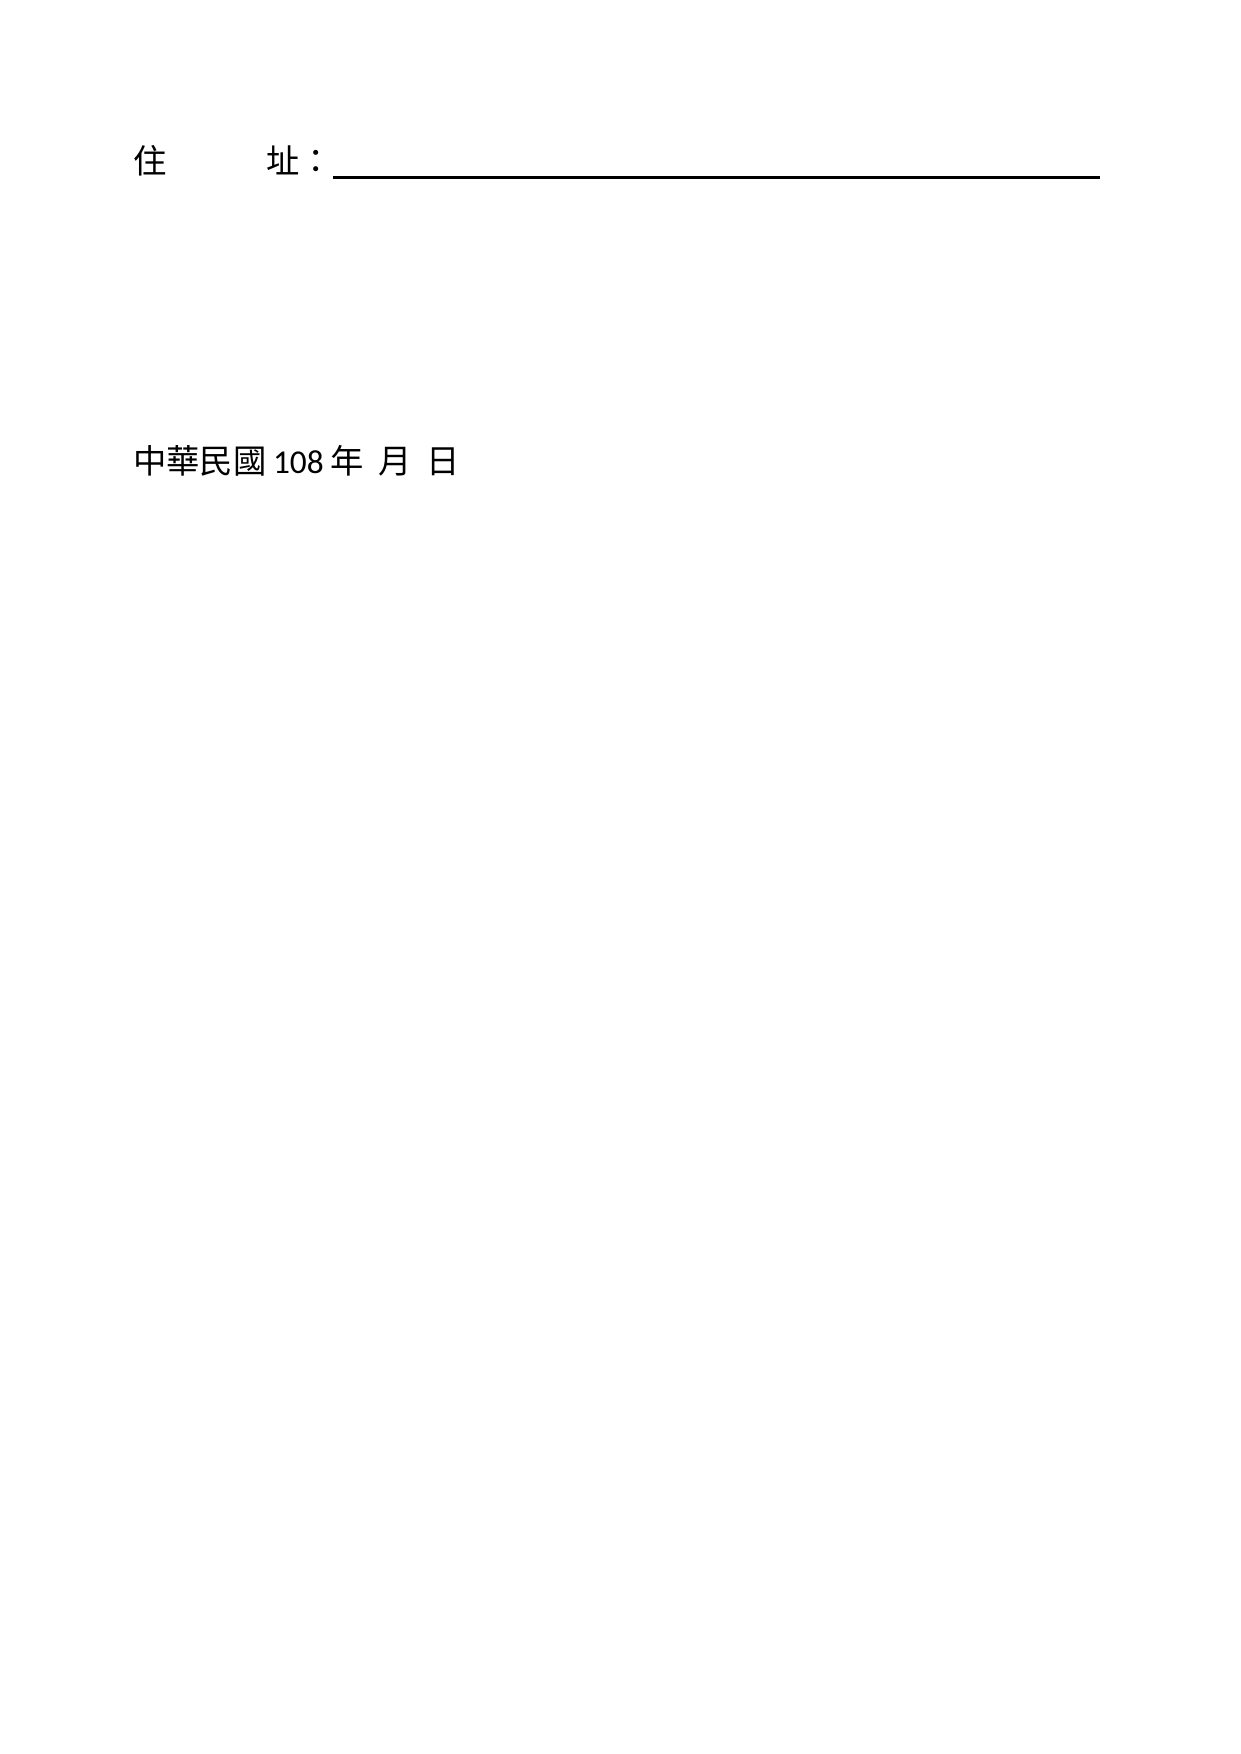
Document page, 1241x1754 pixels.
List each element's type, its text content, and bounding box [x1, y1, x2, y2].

text 住 址： [133, 116, 1152, 191]
text 中華民國108年 月 日 [133, 416, 1152, 491]
